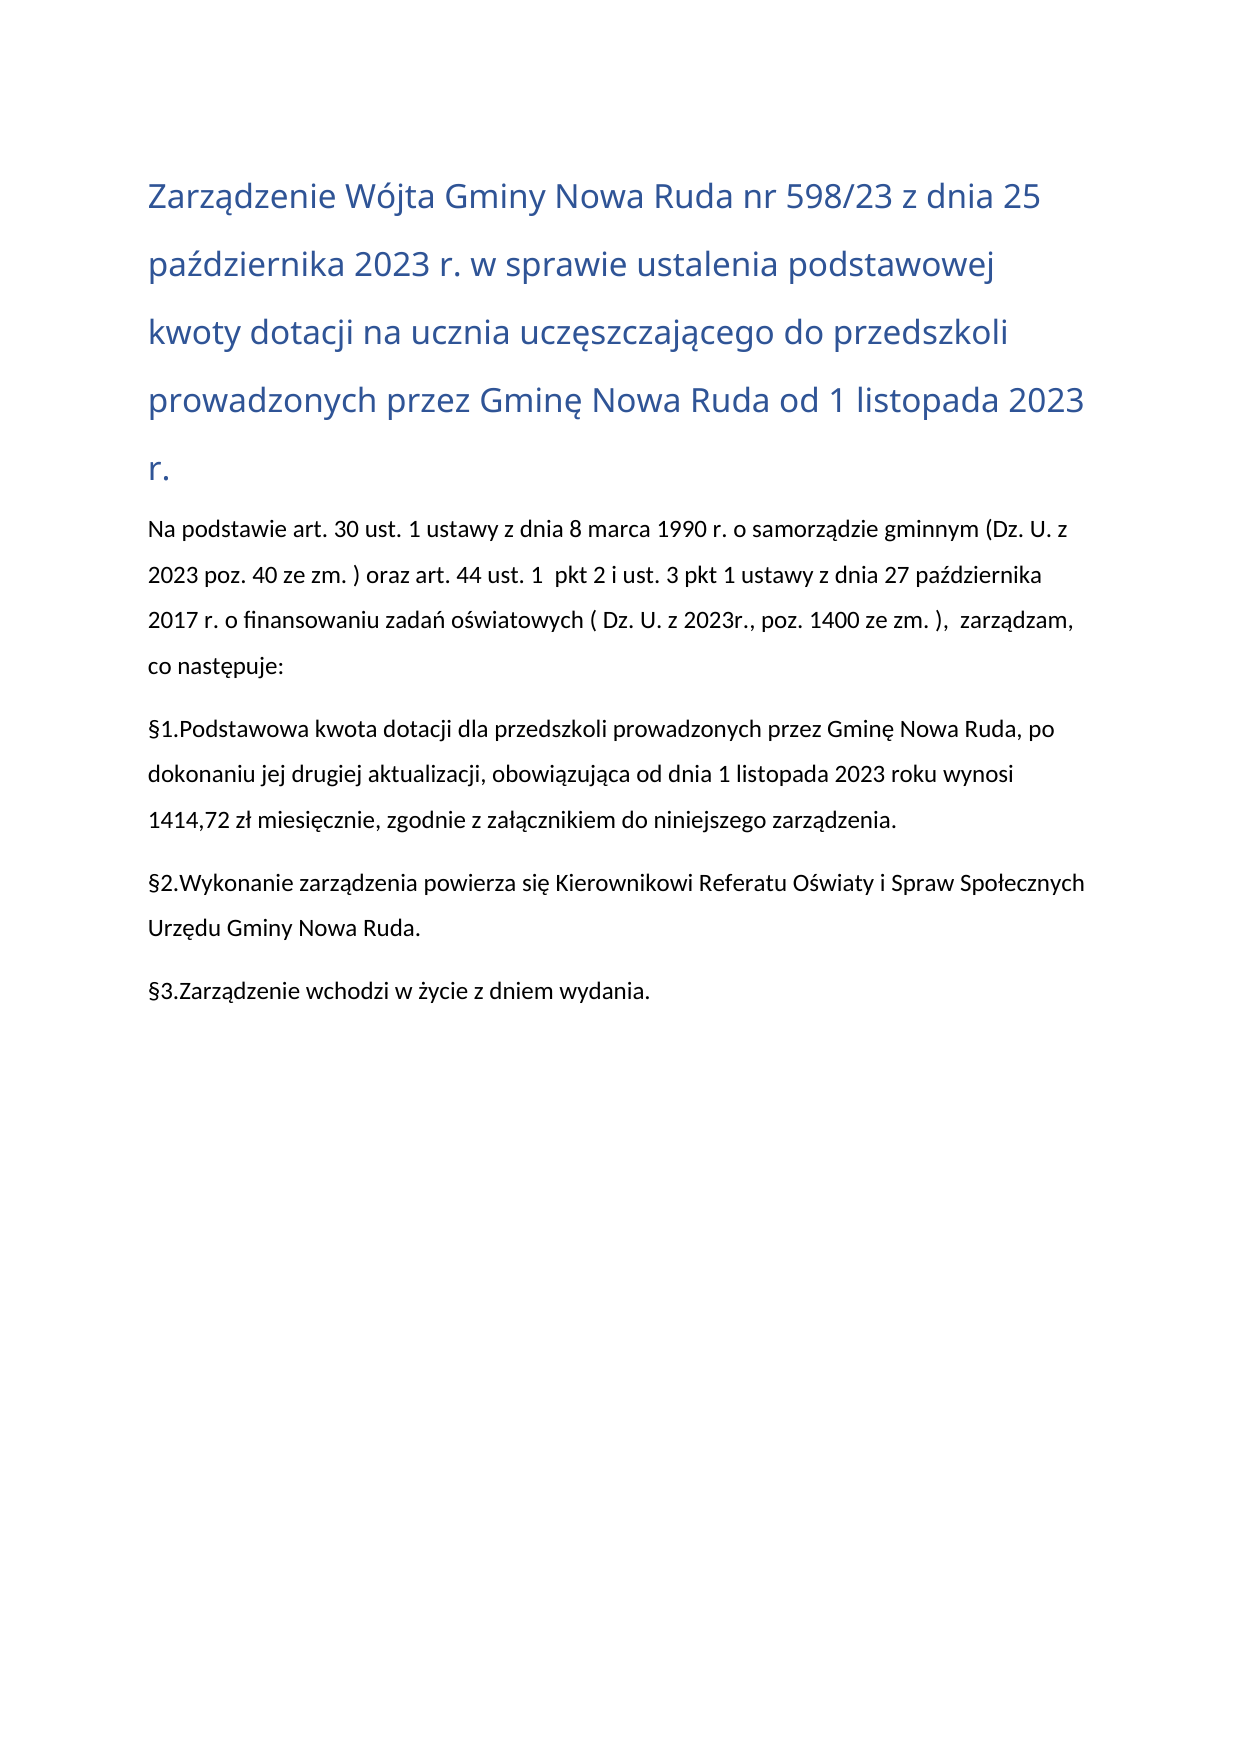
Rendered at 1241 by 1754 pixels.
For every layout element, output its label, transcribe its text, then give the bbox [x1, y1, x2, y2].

text §2.Wykonanie zarządzenia powierza się Kierownikowi Referatu Oświaty i Spraw Społecznych Urzędu Gminy Nowa Ruda. [148, 867, 1093, 943]
text §3.Zarządzenie wchodzi w życie z dniem wydania. [148, 975, 1093, 1005]
subtitle Zarządzenie Wójta Gminy Nowa Ruda nr 598/23 z dnia 25 października 2023 r. w sprawie ustalenia podstawowej kwoty dotacji na ucznia uczęszczającego do przedszkoli prowadzonych przez Gminę Nowa Ruda od 1 listopada 2023 r. [148, 173, 1093, 491]
text §1.Podstawowa kwota dotacji dla przedszkoli prowadzonych przez Gminę Nowa Ruda, po dokonaniu jej drugiej aktualizacji, obowiązująca od dnia 1 listopada 2023 roku wynosi 1414,72 zł miesięcznie, zgodnie z załącznikiem do niniejszego zarządzenia. [148, 713, 1093, 835]
text Na podstawie art. 30 ust. 1 ustawy z dnia 8 marca 1990 r. o samorządzie gminnym (Dz. U. z 2023 poz. 40 ze zm. ) oraz art. 44 ust. 1 pkt 2 i ust. 3 pkt 1 ustawy z dnia 27 października 2017 r. o finansowaniu zadań oświatowych ( Dz. U. z 2023r., poz. 1400 ze zm. ), zarządzam, co następuje: [148, 513, 1093, 681]
